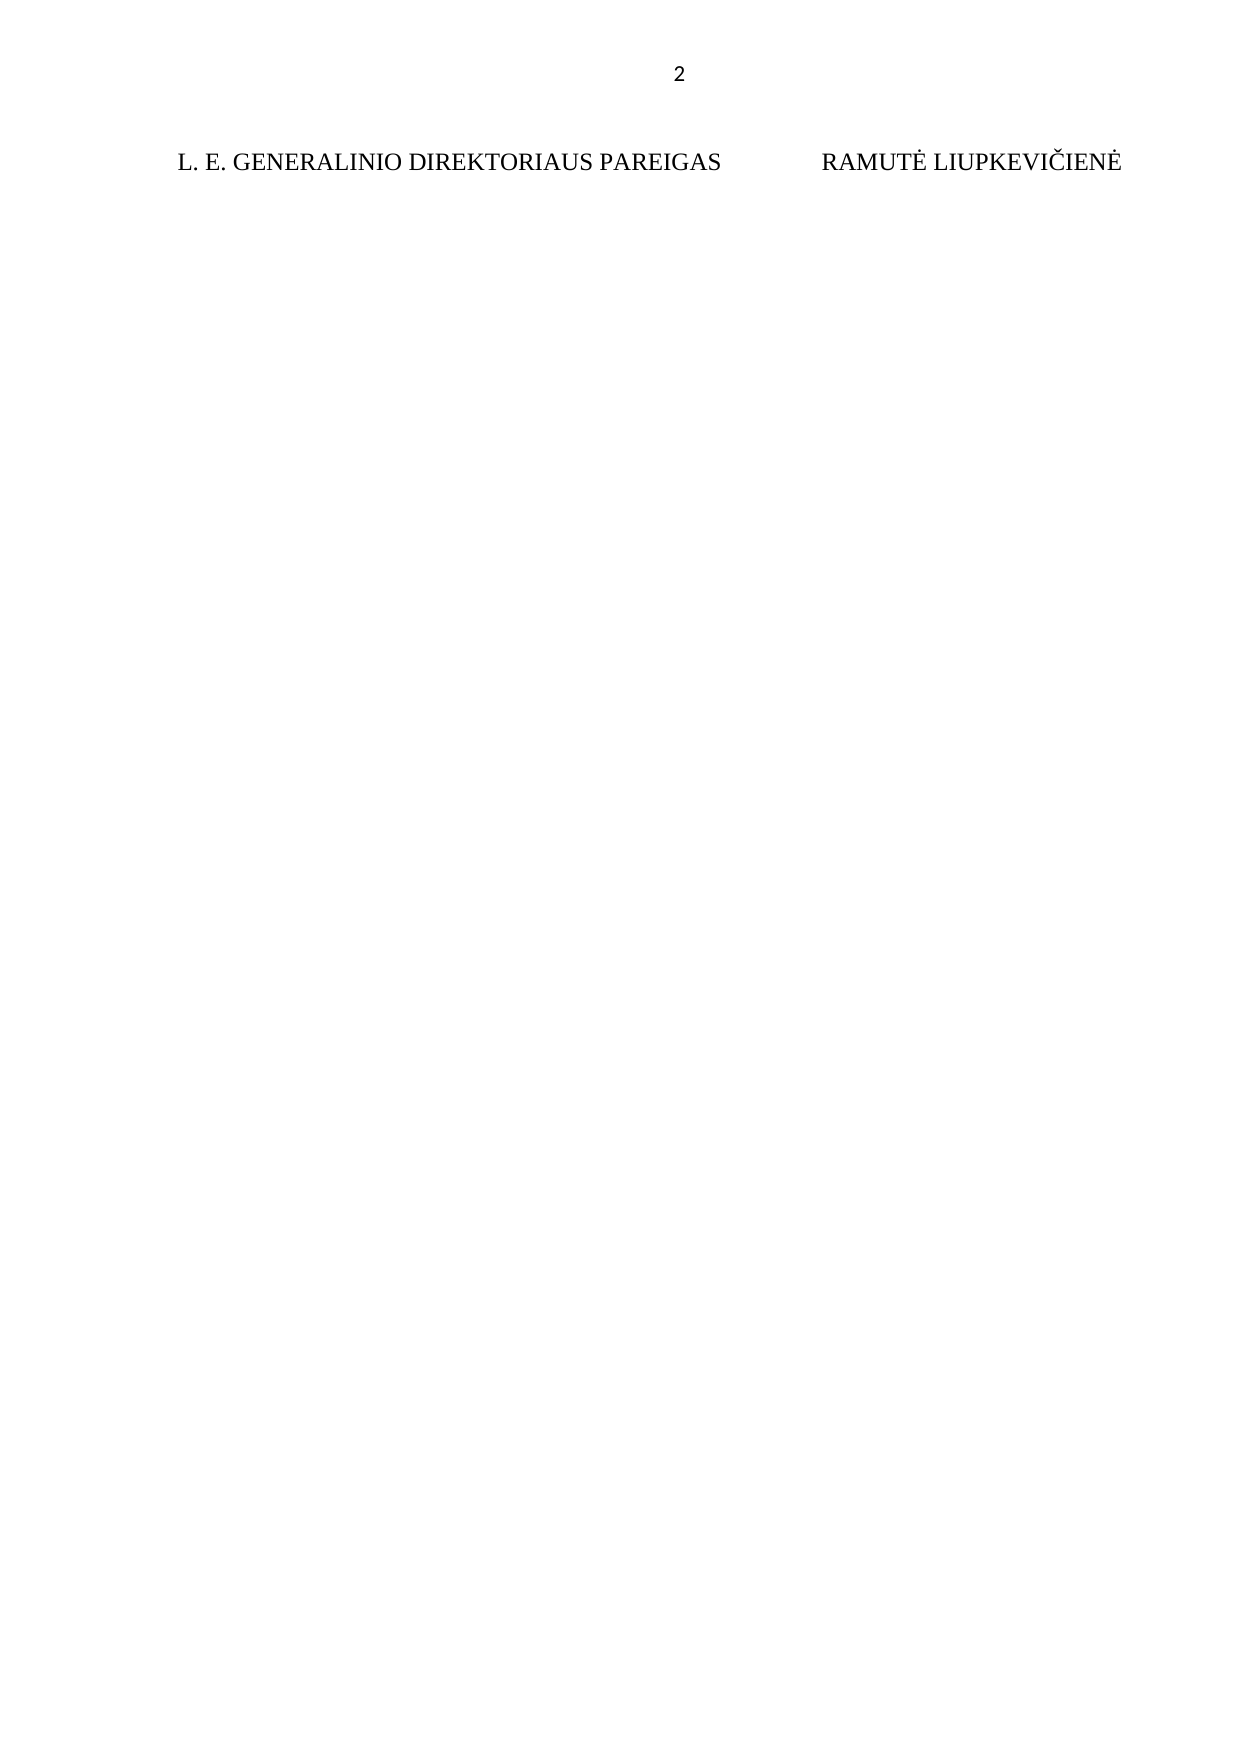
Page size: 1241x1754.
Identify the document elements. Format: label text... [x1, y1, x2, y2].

text L. e. generalinio direktoriaus pareigas Ramutė Liupkevičienė [177, 147, 1181, 176]
